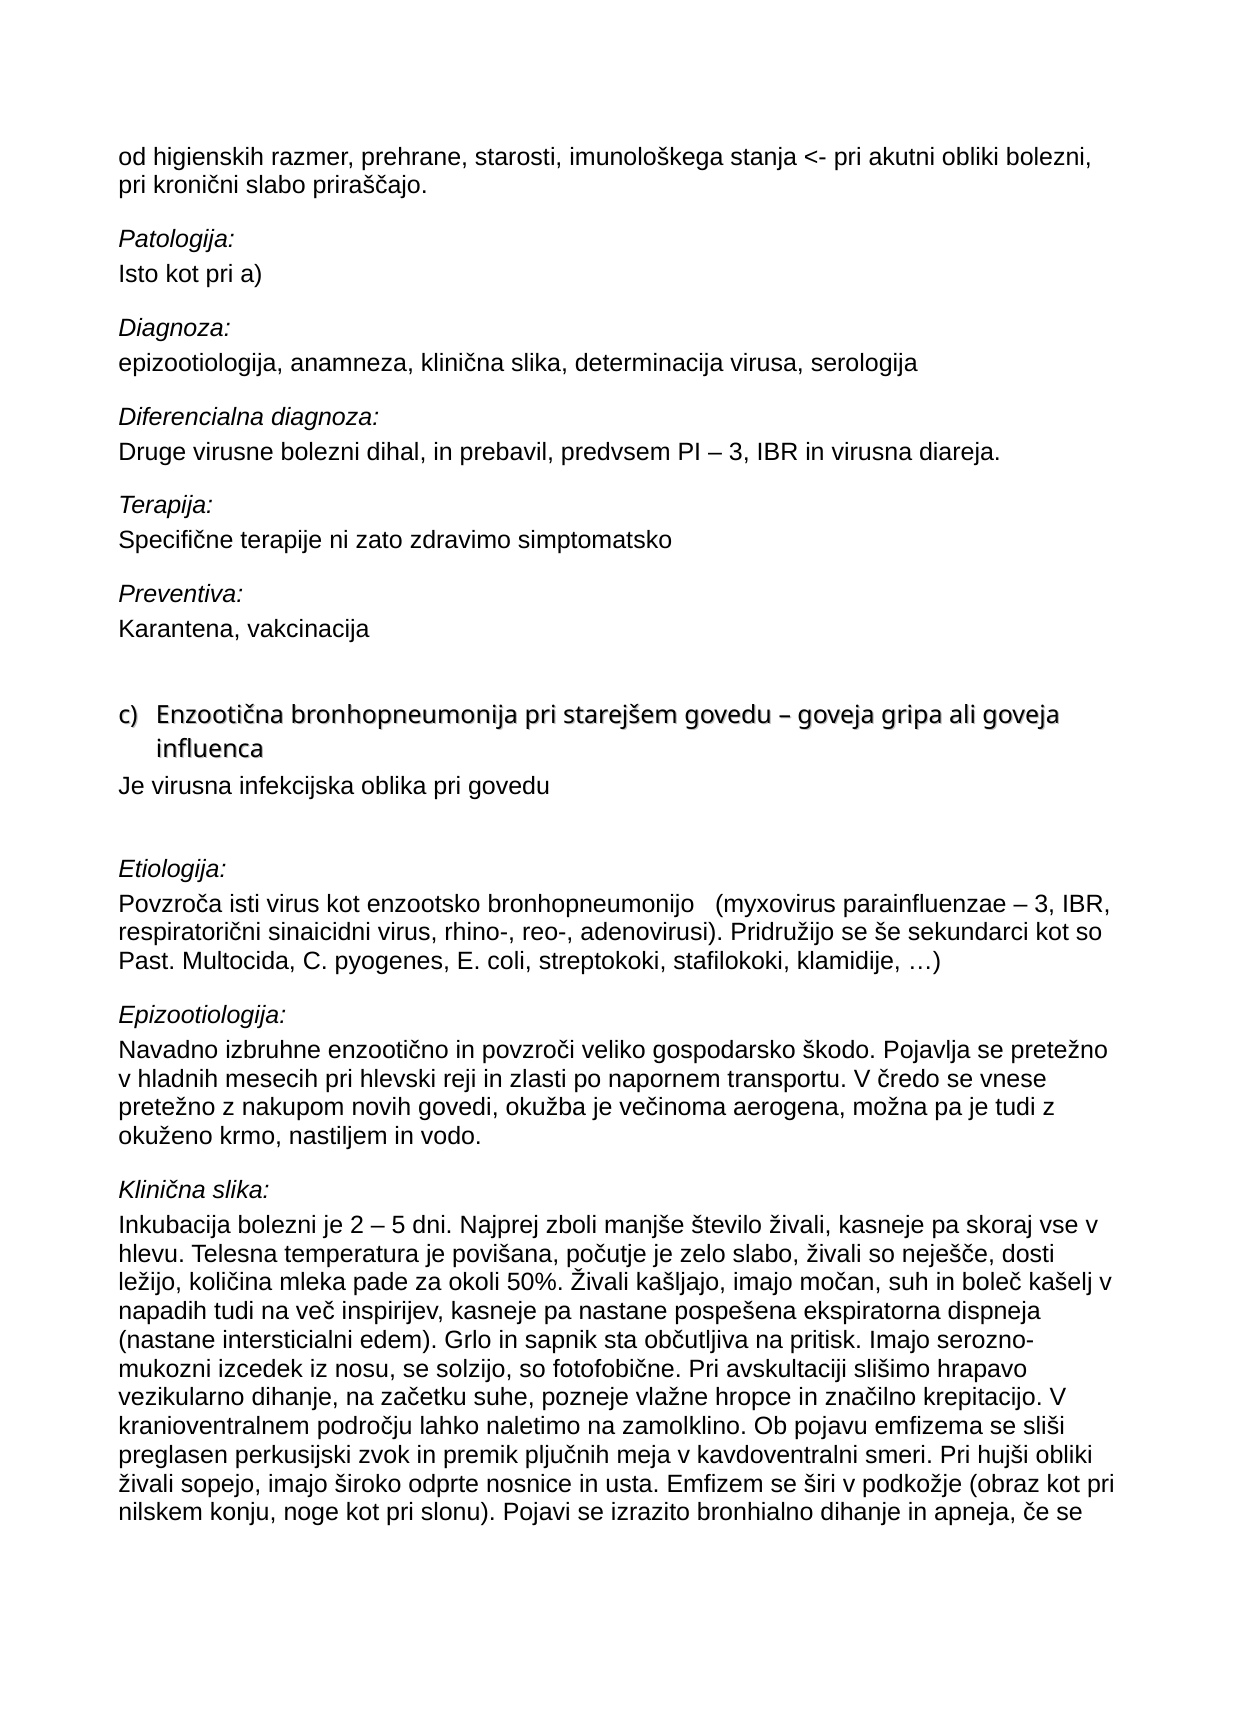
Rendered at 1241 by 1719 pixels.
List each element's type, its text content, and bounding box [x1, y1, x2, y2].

text Karantena, vakcinacija [118, 614, 1122, 643]
subtitle Enzootična bronhopneumonija pri starejšem govedu – goveja gripa ali goveja influenca [118, 697, 1122, 765]
subtitle Diferencialna diagnoza: [118, 402, 1122, 431]
subtitle Patologija: [118, 224, 1122, 253]
subtitle Klinična slika: [118, 1175, 1122, 1204]
text Isto kot pri a) [118, 259, 1122, 288]
subtitle Etiologija: [118, 854, 1122, 882]
subtitle Diagnoza: [118, 313, 1122, 342]
text Je virusna infekcijska oblika pri govedu [118, 771, 1122, 800]
text Druge virusne bolezni dihal, in prebavil, predvsem PI – 3, IBR in virusna diareja. [118, 437, 1122, 466]
subtitle Preventiva: [118, 579, 1122, 608]
text Specifične terapije ni zato zdravimo simptomatsko [118, 526, 1122, 554]
text Povzroča isti virus kot enzootsko bronhopneumonijo (myxovirus parainfluenzae – 3, IBR, respiratorični sinaicidni virus, rhino-, reo-, adenovirusi). Pridružijo se še sekundarci kot so Past. Multocida, C. pyogenes, E. coli, streptokoki, stafilokoki, klamidije, …) [118, 889, 1122, 975]
text od higienskih razmer, prehrane, starosti, imunološkega stanja <- pri akutni obliki bolezni, pri kronični slabo priraščajo. [118, 142, 1122, 199]
subtitle Terapija: [118, 491, 1122, 519]
subtitle Epizootiologija: [118, 1000, 1122, 1029]
text Inkubacija bolezni je 2 – 5 dni. Najprej zboli manjše število živali, kasneje pa skoraj vse v hlevu. Telesna temperatura je povišana, počutje je zelo slabo, živali so neješče, dosti ležijo, količina mleka pade za okoli 50%. Živali kašljajo, imajo močan, suh in boleč kašelj v napadih tudi na več inspirijev, kasneje pa nastane pospešena ekspiratorna dispneja (nastane intersticialni edem). Grlo in sapnik sta občutljiva na pritisk. Imajo serozno-mukozni izcedek iz nosu, se solzijo, so fotofobične. Pri avskultaciji slišimo hrapavo vezikularno dihanje, na začetku suhe, pozneje vlažne hropce in značilno krepitacijo. V kranioventralnem področju lahko naletimo na zamolklino. Ob pojavu emfizema se sliši preglasen perkusijski zvok in premik pljučnih meja v kavdoventralni smeri. Pri hujši obliki živali sopejo, imajo široko odprte nosnice in usta. Emfizem se širi v podkožje (obraz kot pri nilskem konju, noge kot pri slonu). Pojavi se izrazito bronhialno dihanje in apneja, če se [118, 1210, 1122, 1526]
text Navadno izbruhne enzootično in povzroči veliko gospodarsko škodo. Pojavlja se pretežno v hladnih mesecih pri hlevski reji in zlasti po napornem transportu. V čredo se vnese pretežno z nakupom novih govedi, okužba je večinoma aerogena, možna pa je tudi z okuženo krmo, nastiljem in vodo. [118, 1035, 1122, 1150]
text epizootiologija, anamneza, klinična slika, determinacija virusa, serologija [118, 348, 1122, 377]
